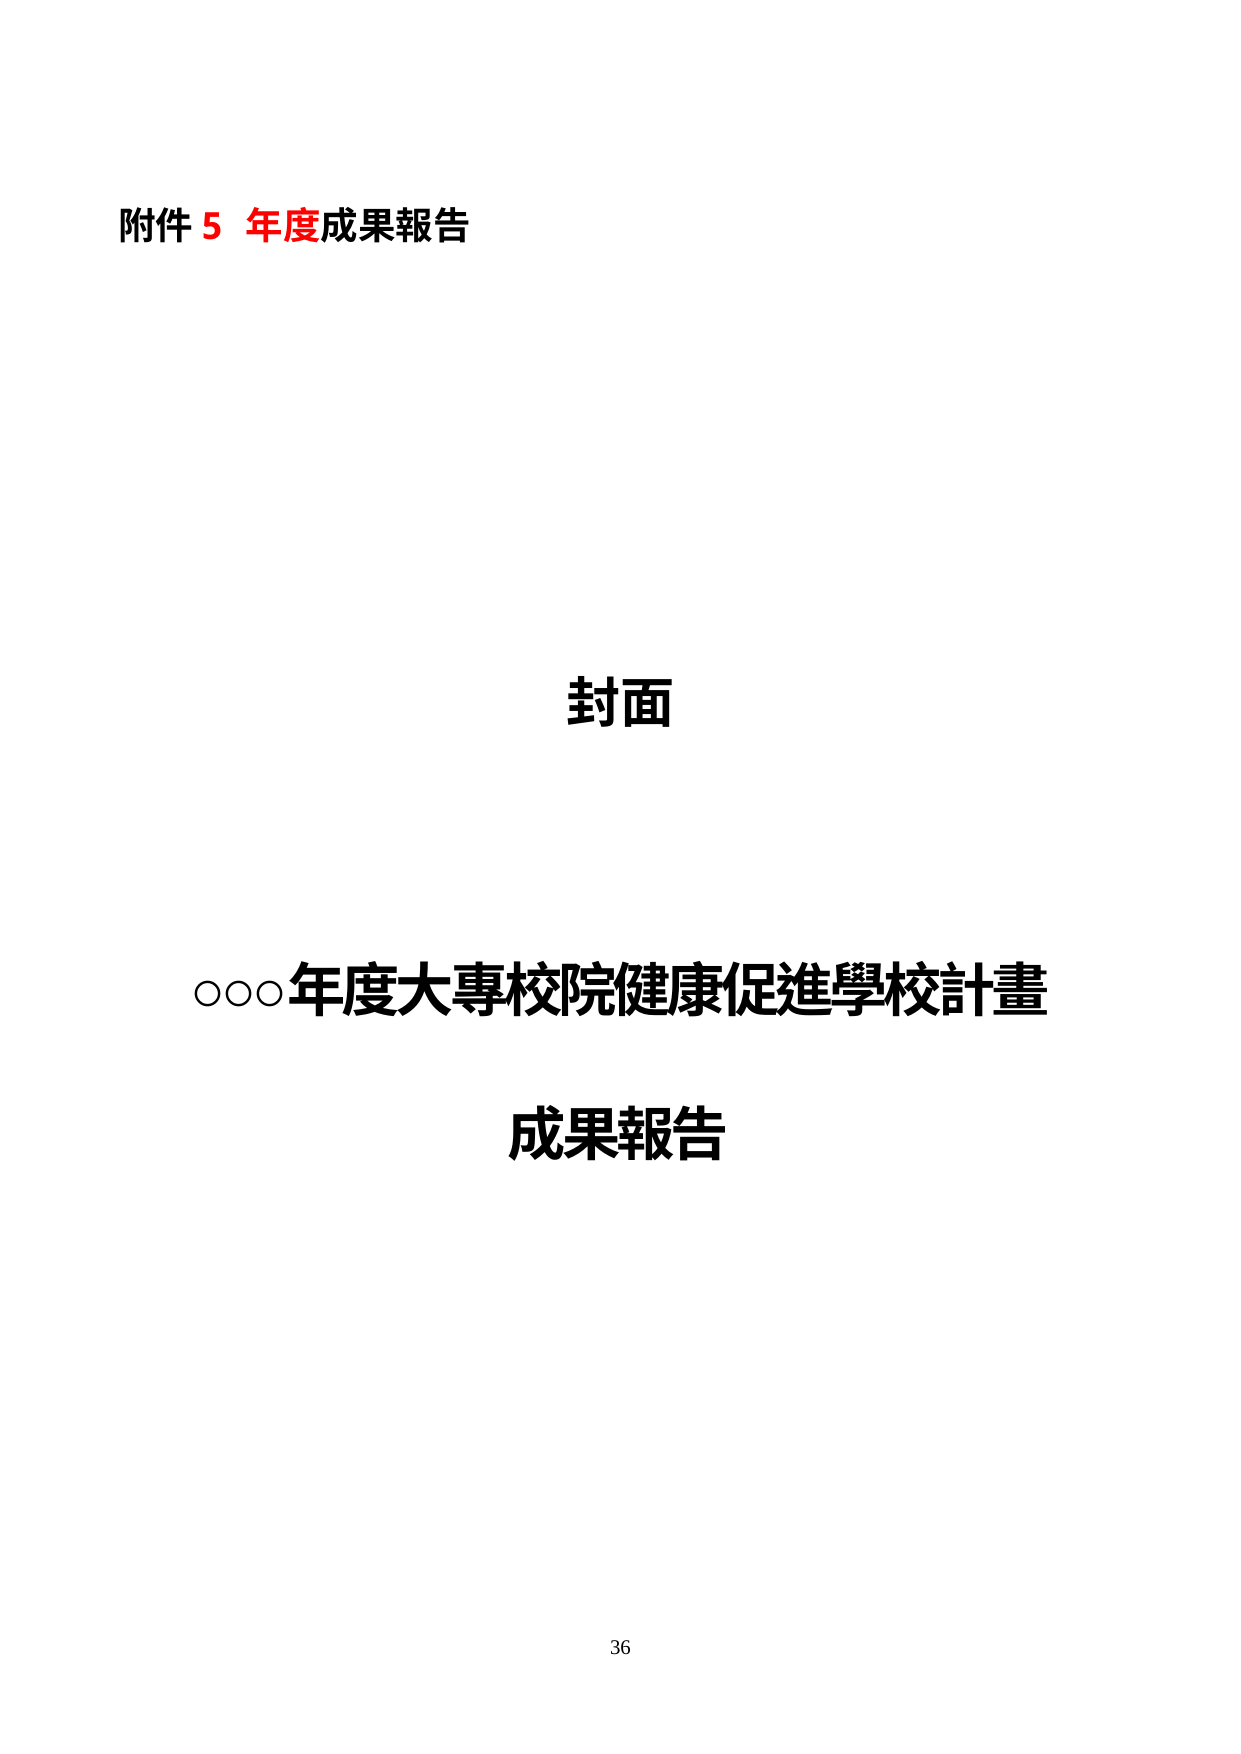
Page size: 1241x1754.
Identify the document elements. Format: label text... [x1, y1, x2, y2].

text ○○○年度大專校院健康促進學校計畫 成果報告 [118, 913, 1122, 1182]
subtitle 附件5 年度成果報告 [118, 181, 1122, 244]
text 封面 [118, 626, 1122, 751]
